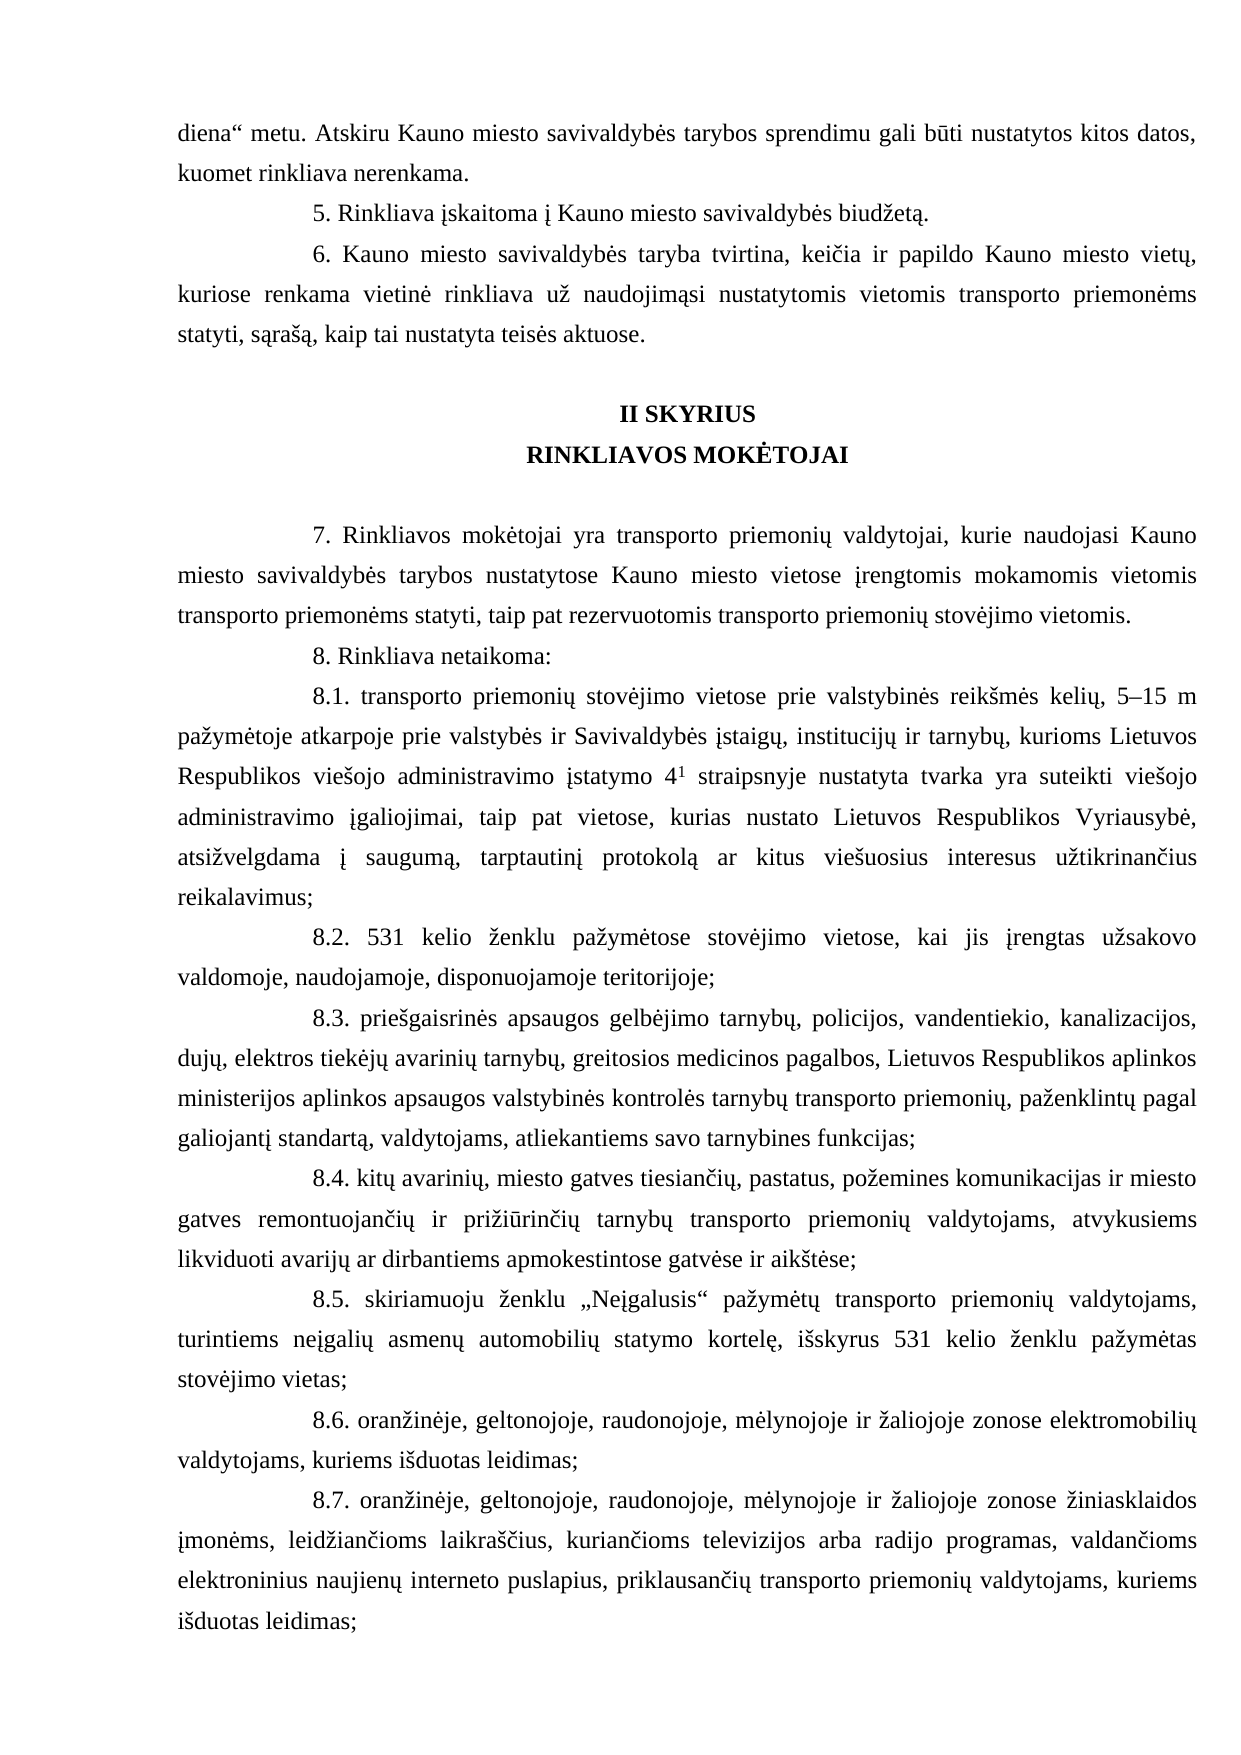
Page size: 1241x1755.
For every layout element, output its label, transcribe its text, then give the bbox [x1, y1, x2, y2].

text 8.5. skiriamuoju ženklu „Neįgalusis“ pažymėtų transporto priemonių valdytojams, turintiems neįgalių asmenų automobilių statymo kortelę, išskyrus 531 kelio ženklu pažymėtas stovėjimo vietas; [177, 1284, 1198, 1393]
text 8.6. oranžinėje, geltonojoje, raudonojoje, mėlynojoje ir žaliojoje zonose elektromobilių valdytojams, kuriems išduotas leidimas; [177, 1405, 1198, 1474]
text 7. Rinkliavos mokėtojai yra transporto priemonių valdytojai, kurie naudojasi Kauno miesto savivaldybės tarybos nustatytose Kauno miesto vietose įrengtomis mokamomis vietomis transporto priemonėms statyti, taip pat rezervuotomis transporto priemonių stovėjimo vietomis. [177, 520, 1198, 629]
text 5. Rinkliava įskaitoma į Kauno miesto savivaldybės biudžetą. [177, 198, 1198, 227]
text diena“ metu. Atskiru Kauno miesto savivaldybės tarybos sprendimu gali būti nustatytos kitos datos, kuomet rinkliava nerenkama. [177, 118, 1198, 187]
text 6. Kauno miesto savivaldybės taryba tvirtina, keičia ir papildo Kauno miesto vietų, kuriose renkama vietinė rinkliava už naudojimąsi nustatytomis vietomis transporto priemonėms statyti, sąrašą, kaip tai nustatyta teisės aktuose. [177, 239, 1198, 348]
text 8.1. transporto priemonių stovėjimo vietose prie valstybinės reikšmės kelių, 5–15 m pažymėtoje atkarpoje prie valstybės ir Savivaldybės įstaigų, institucijų ir tarnybų, kurioms Lietuvos Respublikos viešojo administravimo įstatymo 41 straipsnyje nustatyta tvarka yra suteikti viešojo administravimo įgaliojimai, taip pat vietose, kurias nustato Lietuvos Respublikos Vyriausybė, atsižvelgdama į saugumą, tarptautinį protokolą ar kitus viešuosius interesus užtikrinančius reikalavimus; [177, 681, 1198, 911]
text RINKLIAVOS MOKĖTOJAI [177, 440, 1198, 468]
text II SKYRIUS [177, 399, 1198, 428]
text 8.3. priešgaisrinės apsaugos gelbėjimo tarnybų, policijos, vandentiekio, kanalizacijos, dujų, elektros tiekėjų avarinių tarnybų, greitosios medicinos pagalbos, Lietuvos Respublikos aplinkos ministerijos aplinkos apsaugos valstybinės kontrolės tarnybų transporto priemonių, paženklintų pagal galiojantį standartą, valdytojams, atliekantiems savo tarnybines funkcijas; [177, 1003, 1198, 1152]
text 8.7. oranžinėje, geltonojoje, raudonojoje, mėlynojoje ir žaliojoje zonose žiniasklaidos įmonėms, leidžiančioms laikraščius, kuriančioms televizijos arba radijo programas, valdančioms elektroninius naujienų interneto puslapius, priklausančių transporto priemonių valdytojams, kuriems išduotas leidimas; [177, 1485, 1198, 1634]
text 8.2. 531 kelio ženklu pažymėtose stovėjimo vietose, kai jis įrengtas užsakovo valdomoje, naudojamoje, disponuojamoje teritorijoje; [177, 922, 1198, 991]
text 8.4. kitų avarinių, miesto gatves tiesiančių, pastatus, požemines komunikacijas ir miesto gatves remontuojančių ir prižiūrinčių tarnybų transporto priemonių valdytojams, atvykusiems likviduoti avarijų ar dirbantiems apmokestintose gatvėse ir aikštėse; [177, 1163, 1198, 1273]
text 8. Rinkliava netaikoma: [177, 641, 1198, 669]
